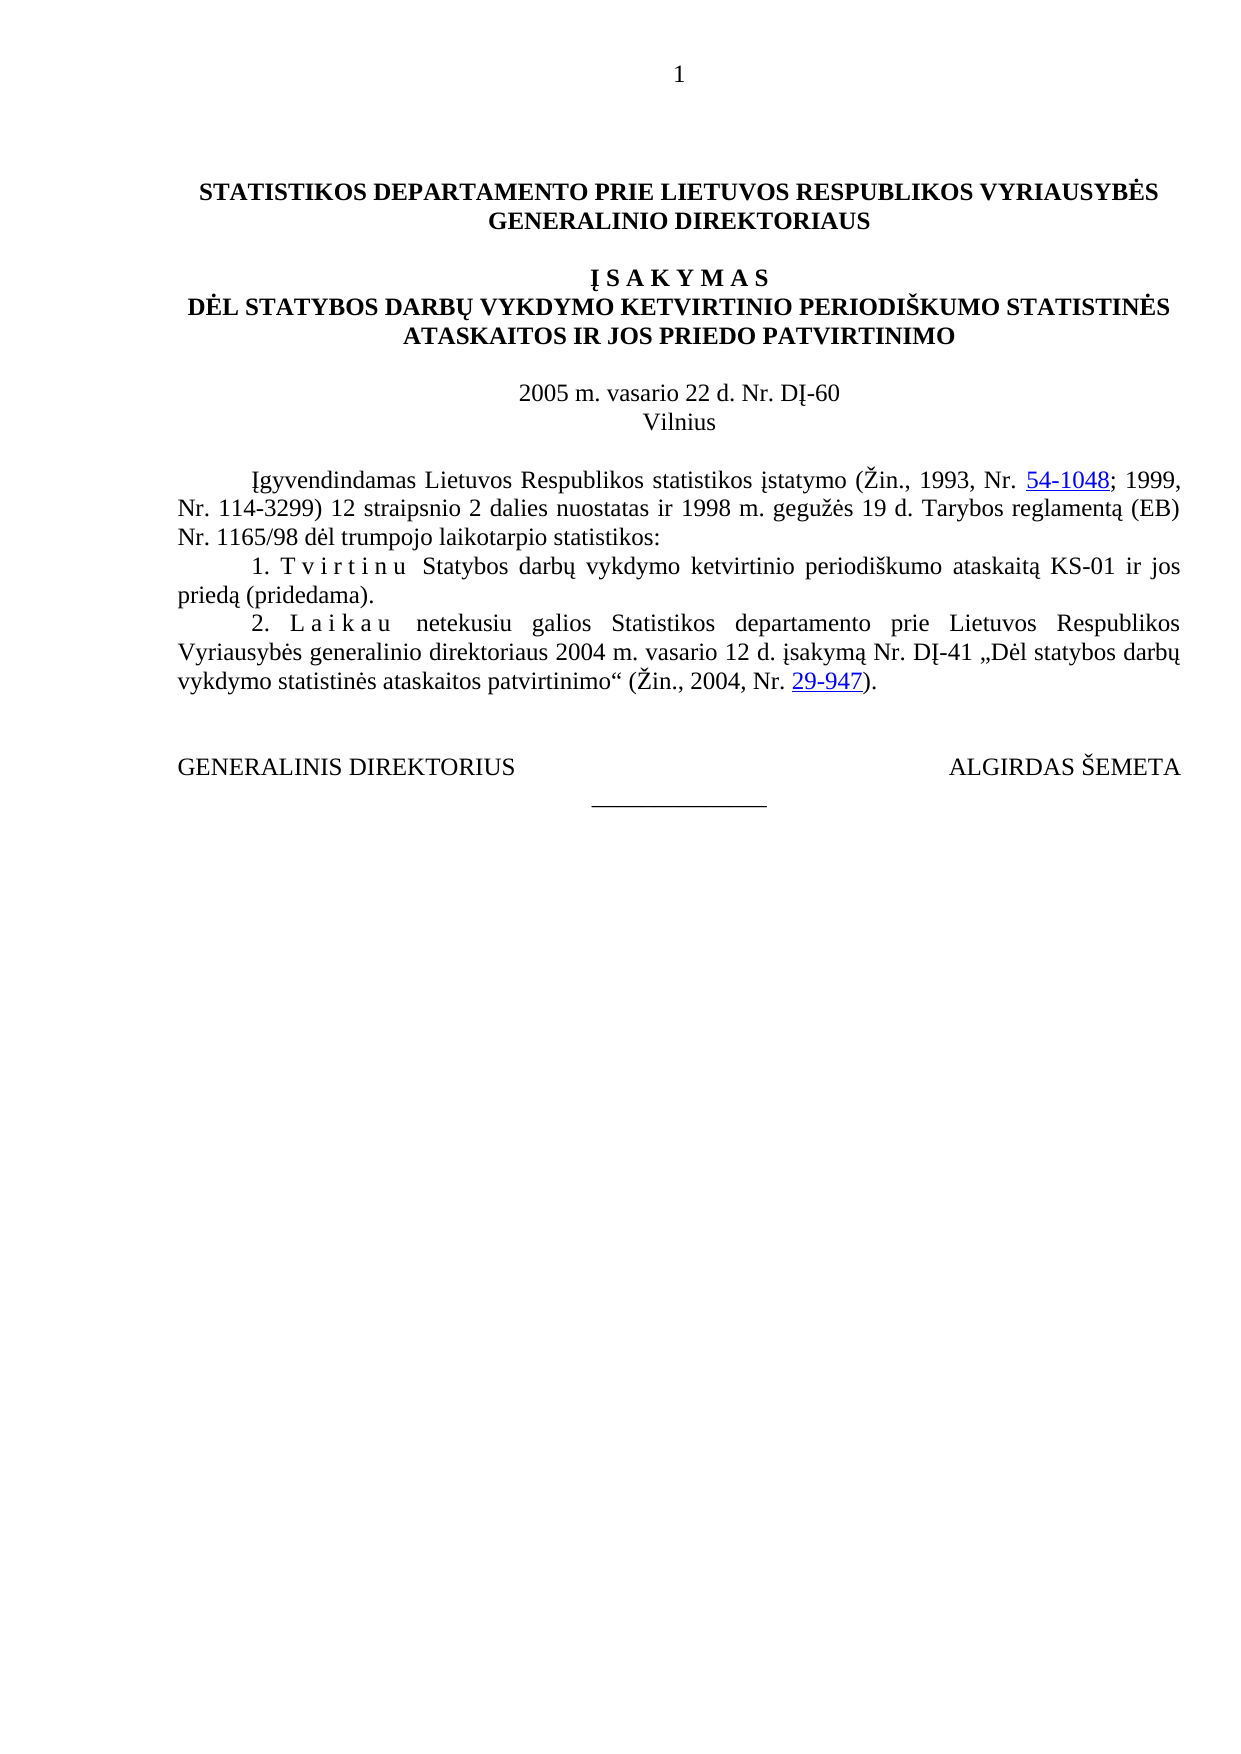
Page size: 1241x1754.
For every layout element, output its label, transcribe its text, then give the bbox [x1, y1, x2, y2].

text Įgyvendindamas Lietuvos Respublikos statistikos įstatymo (Žin., 1993, Nr. 54-1048; 1999, Nr. 114-3299) 12 straipsnio 2 dalies nuostatas ir 1998 m. gegužės 19 d. Tarybos reglamentą (EB) Nr. 1165/98 dėl trumpojo laikotarpio statistikos: [177, 465, 1181, 551]
text 2005 m. vasario 22 d. Nr. DĮ-60 [177, 378, 1181, 407]
text STATISTIKOS DEPARTAMENTO PRIE LIETUVOS RESPUBLIKOS VYRIAUSYBĖS GENERALINIO DIREKTORIAUS [177, 177, 1181, 235]
text 1. Tvirtinu Statybos darbų vykdymo ketvirtinio periodiškumo ataskaitą KS-01 ir jos priedą (pridedama). [177, 551, 1181, 608]
text DĖL STATYBOS DARBŲ VYKDYMO KETVIRTINIO PERIODIŠKUMO STATISTINĖS ATASKAITOS IR JOS PRIEDO PATVIRTINIMO [177, 292, 1181, 350]
text ______________ [177, 781, 1181, 810]
text GENERALINIS DIREKTORIUS ALGIRDAS ŠEMETA [177, 752, 1181, 781]
text Vilnius [177, 407, 1181, 436]
text 2. Laikau netekusiu galios Statistikos departamento prie Lietuvos Respublikos Vyriausybės generalinio direktoriaus 2004 m. vasario 12 d. įsakymą Nr. DĮ-41 „Dėl statybos darbų vykdymo statistinės ataskaitos patvirtinimo“ (Žin., 2004, Nr. 29-947). [177, 608, 1181, 695]
text Į S A K Y M A S [177, 263, 1181, 292]
